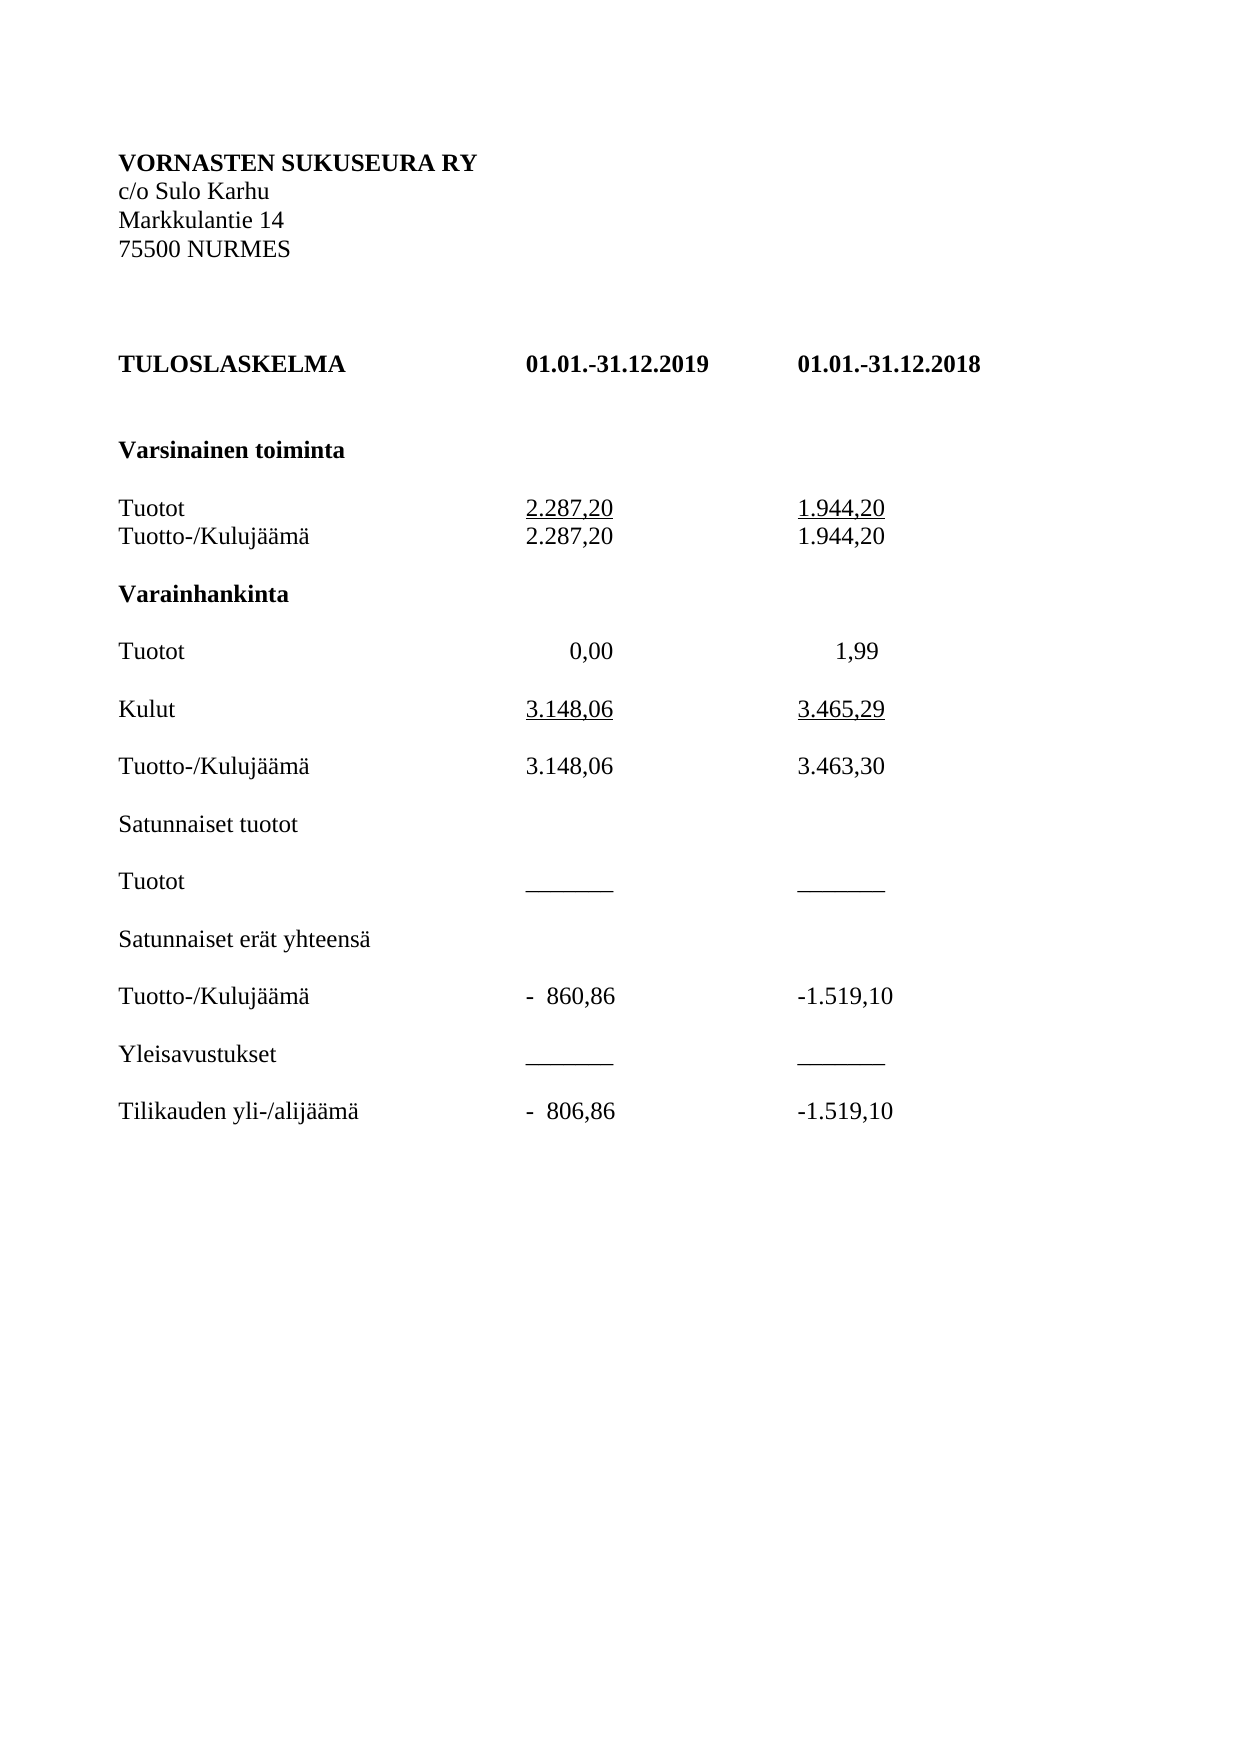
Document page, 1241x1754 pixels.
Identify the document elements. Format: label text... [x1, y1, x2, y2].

subtitle Tilikauden yli-/alijäämä - 806,86 -1.519,10 [118, 1096, 1122, 1125]
text Kulut 3.148,06 3.465,29 [118, 694, 1122, 723]
subtitle TULOSLASKELMA 01.01.-31.12.2019 01.01.-31.12.2018 [118, 349, 1122, 378]
text Satunnaiset erät yhteensä [118, 924, 1122, 953]
text 75500 NURMES [118, 234, 1122, 263]
subtitle Satunnaiset tuotot [118, 809, 1122, 838]
text Yleisavustukset _______ _______ [118, 1039, 1122, 1068]
subtitle Tuotto-/Kulujäämä 2.287,20 1.944,20 [118, 521, 1122, 550]
text Tuotot 2.287,20 1.944,20 [118, 493, 1122, 521]
text Markkulantie 14 [118, 205, 1122, 234]
subtitle Varsinainen toiminta [118, 435, 1122, 464]
text Tuotot _______ _______ [118, 866, 1122, 895]
text Tuotot 0,00 1,99 [118, 636, 1122, 665]
subtitle VORNASTEN SUKUSEURA RY [118, 148, 1122, 176]
text c/o Sulo Karhu [118, 176, 1122, 205]
subtitle Tuotto-/Kulujäämä 3.148,06 3.463,30 [118, 751, 1122, 780]
subtitle Tuotto-/Kulujäämä - 860,86 -1.519,10 [118, 981, 1122, 1010]
text Varainhankinta [118, 579, 1122, 608]
